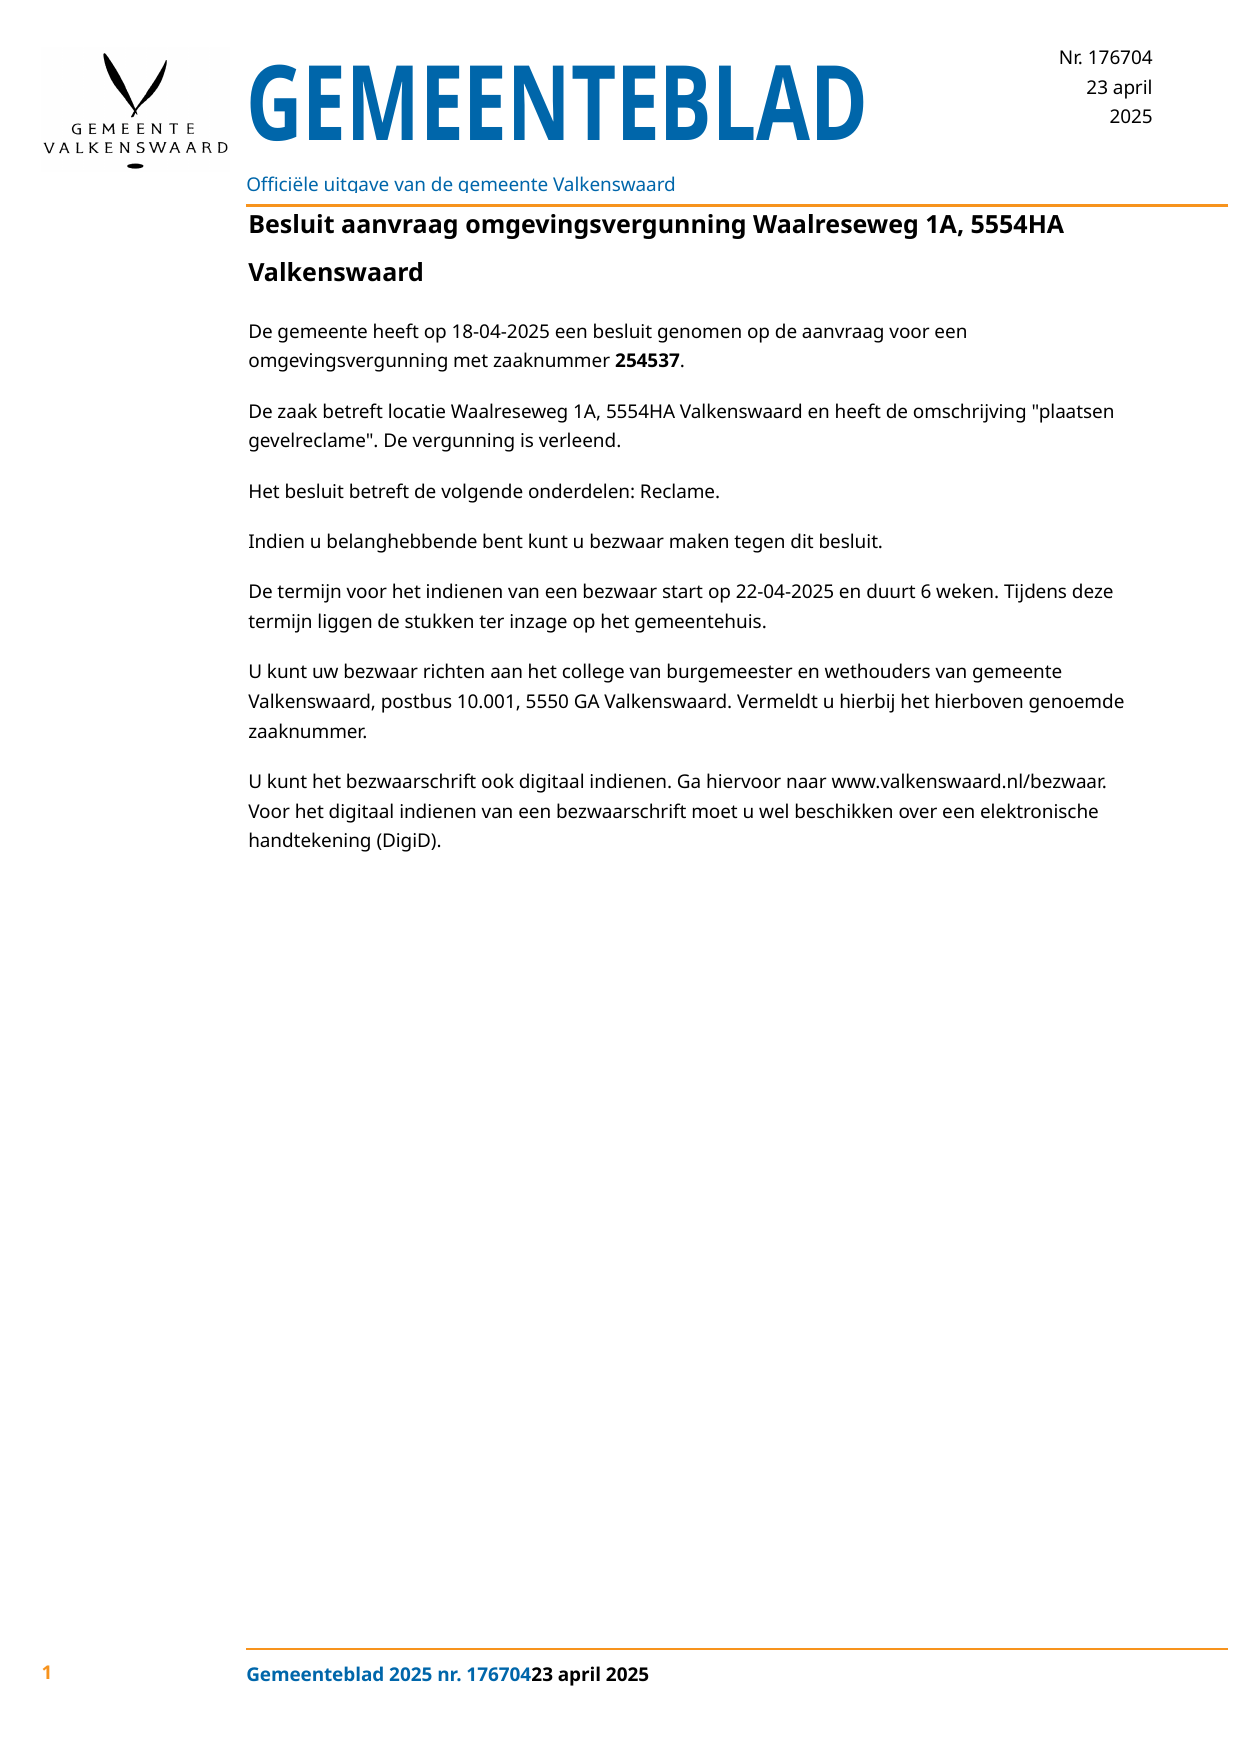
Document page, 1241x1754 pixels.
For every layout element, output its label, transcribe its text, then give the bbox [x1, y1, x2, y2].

text De gemeente heeft op 18-04-2025 een besluit genomen op de aanvraag voor een omgevingsvergunning met zaaknummer 254537. [248, 318, 1152, 373]
text U kunt uw bezwaar richten aan het college van burgemeester en wethouders van gemeente Valkenswaard, postbus 10.001, 5550 GA Valkenswaard. Vermeldt u hierbij het hierboven genoemde zaaknummer. [248, 659, 1152, 744]
text U kunt het bezwaarschrift ook digitaal indienen. Ga hiervoor naar www.valkenswaard.nl/bezwaar. Voor het digitaal indienen van een bezwaarschrift moet u wel beschikken over een elektronische handtekening (DigiD). [248, 768, 1152, 853]
text Het besluit betreft de volgende onderdelen: Reclame. [248, 478, 1152, 504]
text De zaak betreft locatie Waalreseweg 1A, 5554HA Valkenswaard en heeft de omschrijving "plaatsen gevelreclame". De vergunning is verleend. [248, 398, 1152, 453]
picture [41, 47, 231, 172]
text Besluit aanvraag omgevingsvergunning Waalreseweg 1A, 5554HA Valkenswaard [248, 207, 1152, 288]
text Indien u belanghebbende bent kunt u bezwaar maken tegen dit besluit. [248, 528, 1152, 554]
text De termijn voor het indienen van een bezwaar start op 22-04-2025 en duurt 6 weken. Tijdens deze termijn liggen de stukken ter inzage op het gemeentehuis. [248, 579, 1152, 634]
